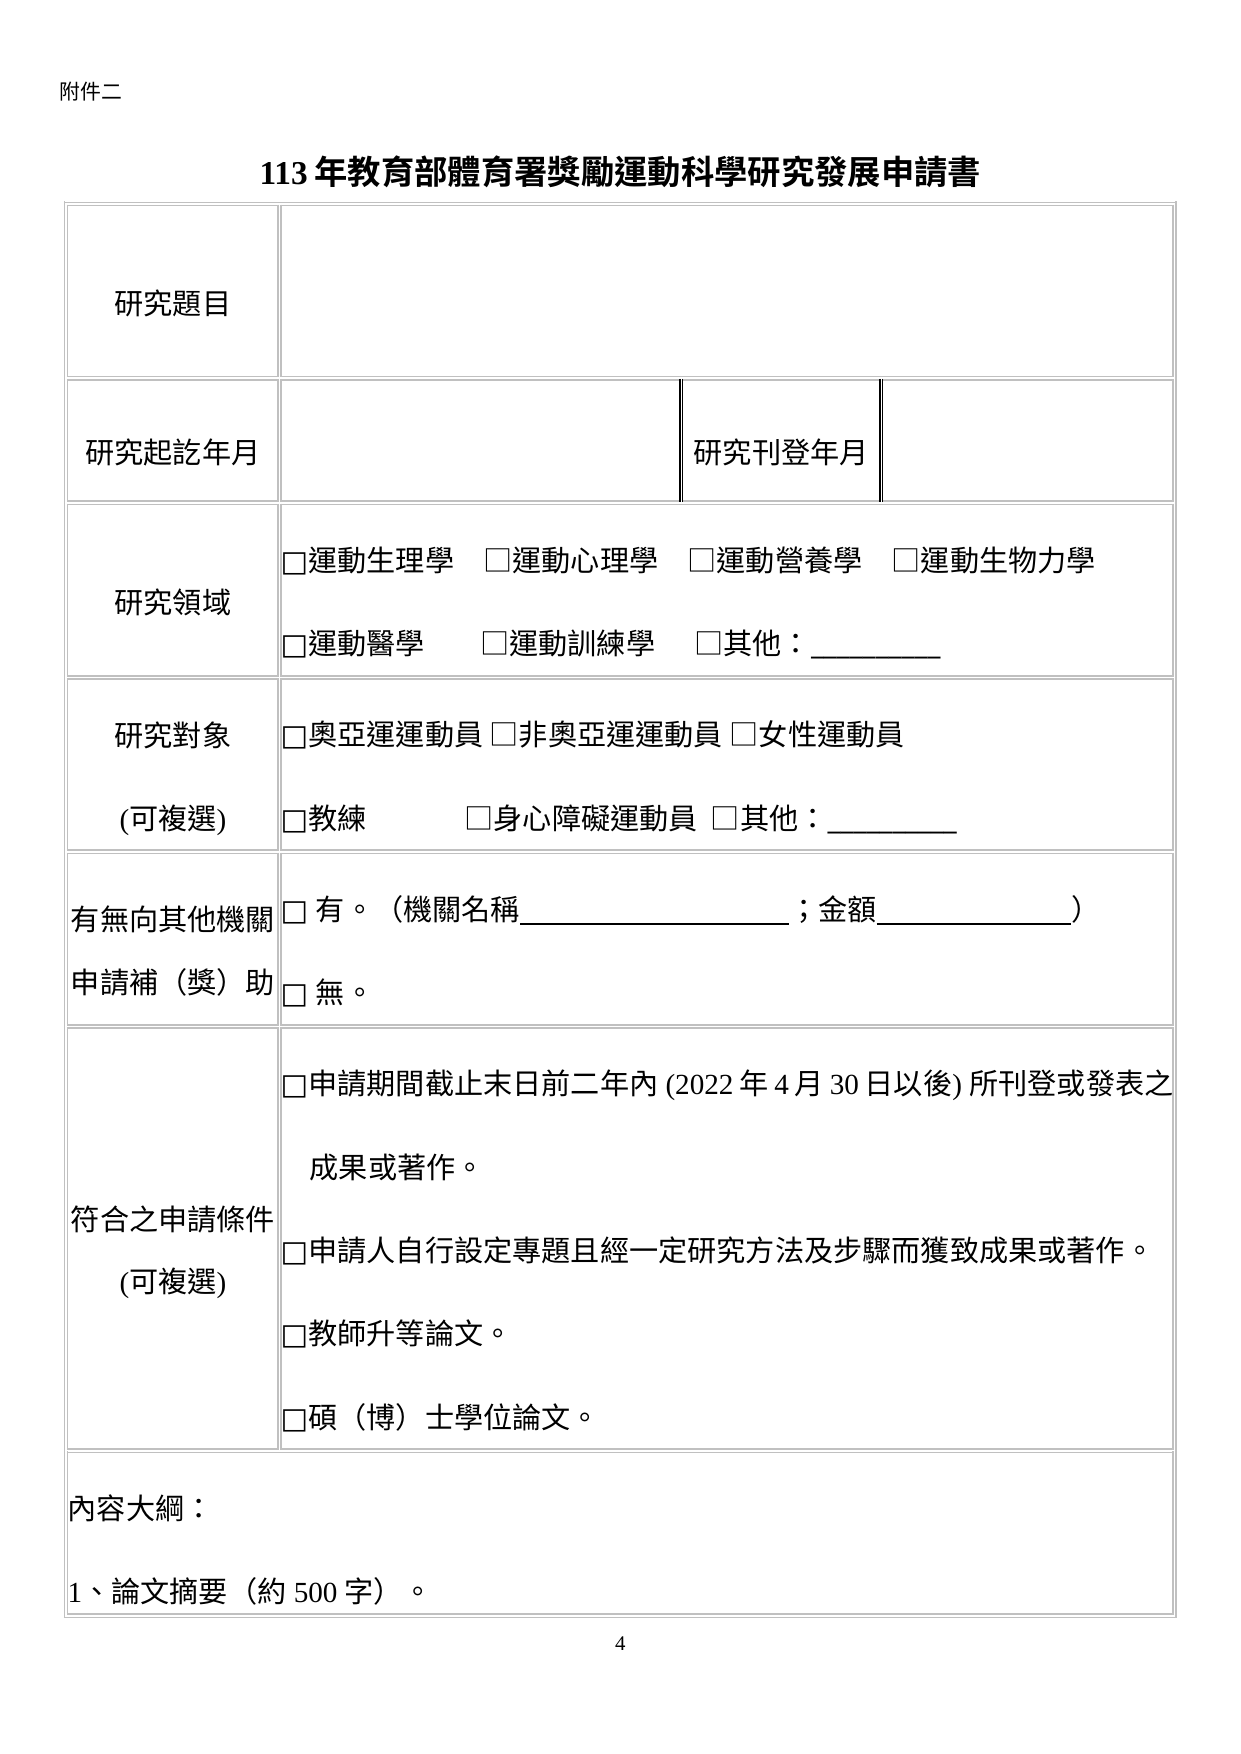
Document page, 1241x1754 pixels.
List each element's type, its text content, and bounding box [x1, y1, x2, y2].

table_cell 研究領域 [68, 505, 277, 675]
table_cell 有無向其他機關 申請補（獎）助 [68, 854, 277, 1024]
table_cell □申請期間截止末日前二年內 (2022年4月30日以後) 所刊登或發表之 成果或著作。 □申請人自行設定專題且經一定研究方法及步驟而獲致成果或著作。 □教師升等論文。 □碩（博）士學位論文。 [282, 1029, 1172, 1448]
table_cell 研究對象 (可複選) [68, 680, 277, 849]
table_header 研究題目 [68, 206, 277, 376]
table_cell □運動生理學 □運動心理學 □運動營養學 □運動生物力學 □運動醫學 □運動訓練學 □其他：__________ [282, 505, 1172, 675]
table_cell [282, 381, 679, 500]
table_cell □ 有。（機關名稱 ；金額 ） □ 無。 [282, 854, 1172, 1024]
table_cell □奧亞運運動員 □非奧亞運運動員 □女性運動員 □教練 □身心障礙運動員 □其他：__________ [282, 680, 1172, 849]
table_cell 研究刊登年月 [683, 381, 879, 500]
table_cell 內容大綱： 1、論文摘要（約 500 字）。 [68, 1453, 1172, 1613]
table_cell [883, 381, 1172, 500]
text 113年教育部體育署獎勵運動科學研究發展申請書 [59, 128, 1181, 191]
table_cell 符合之申請條件 (可複選) [68, 1029, 277, 1448]
table_cell 研究起訖年月 [68, 381, 277, 500]
table_header [282, 206, 1172, 376]
